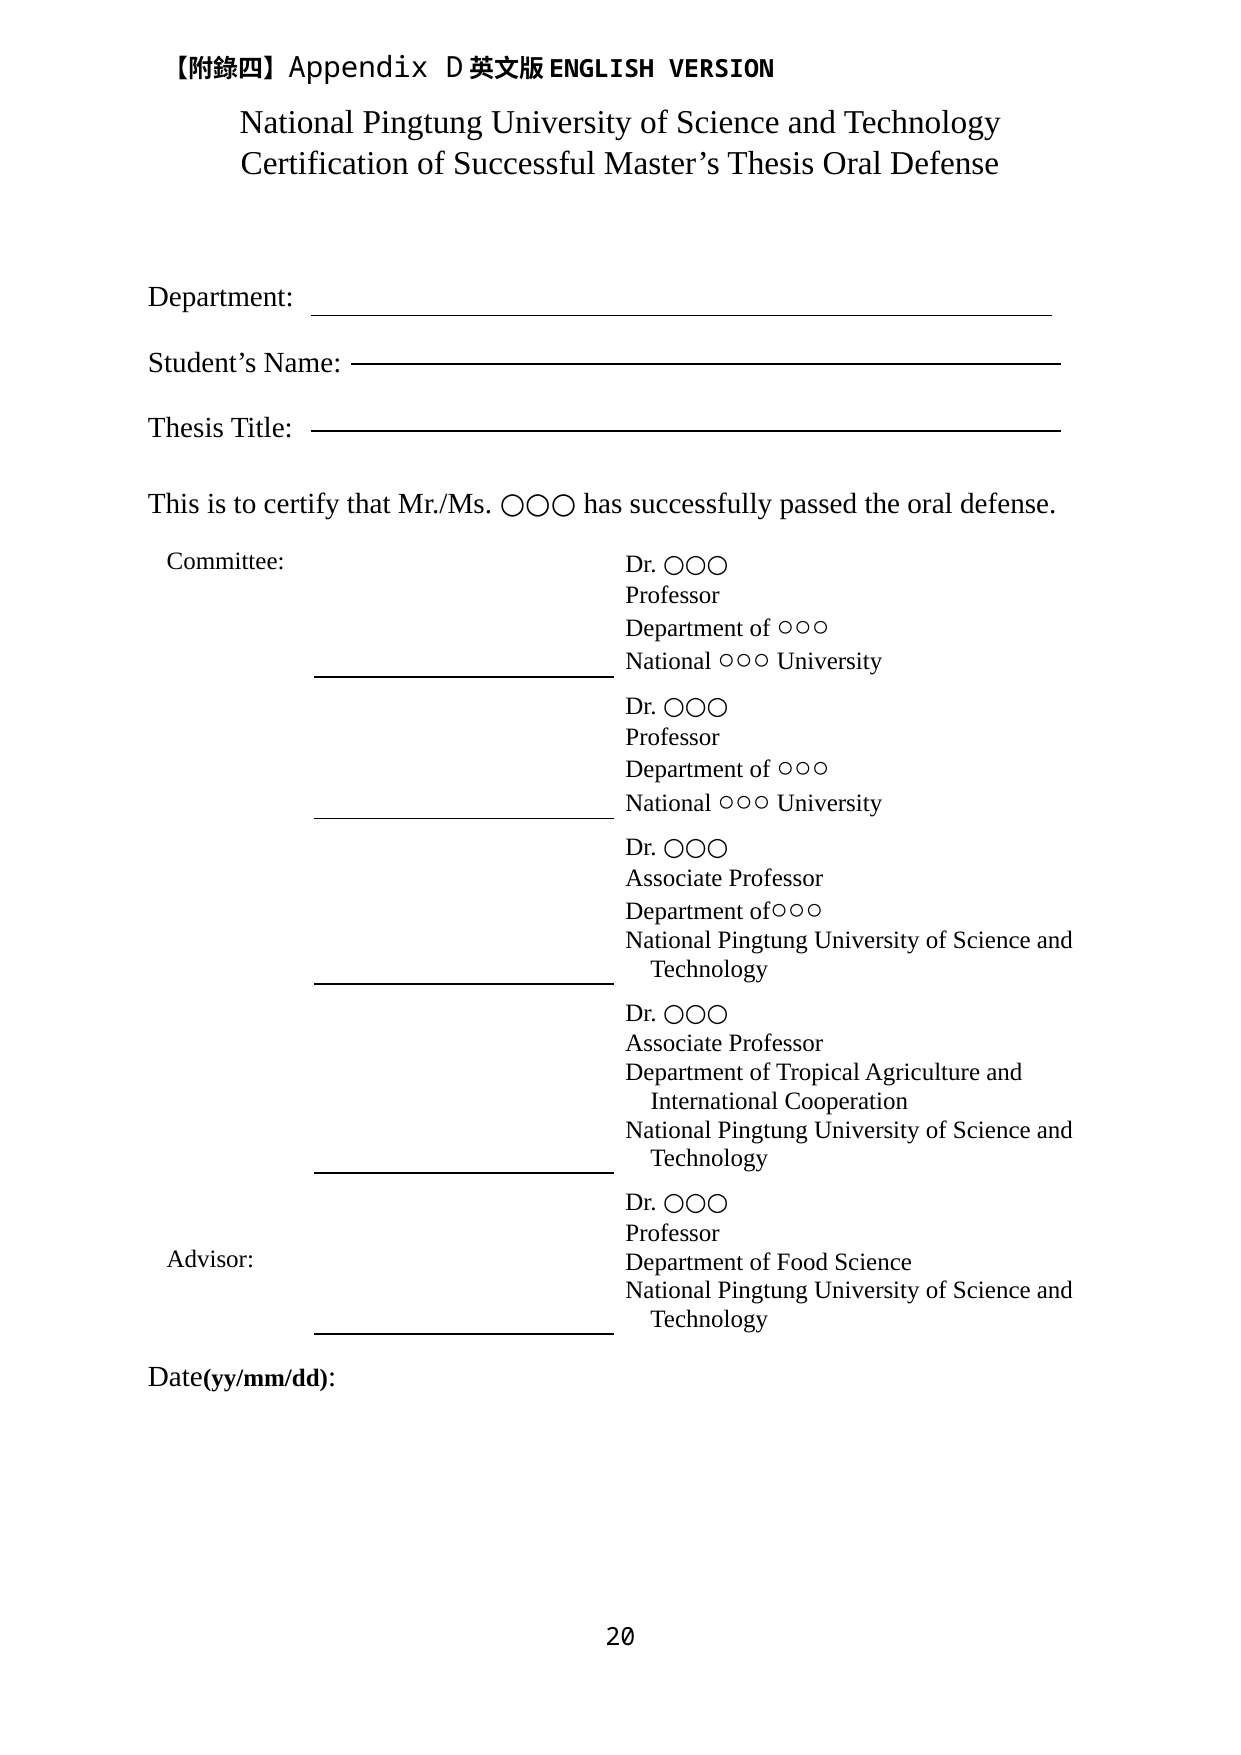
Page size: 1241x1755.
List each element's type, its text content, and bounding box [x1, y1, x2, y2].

table_cell Dr. ○○○ [614, 818, 1085, 863]
table_cell Professor Department of ○○○ National ○○○ University [614, 580, 1085, 676]
text Certification of Successful Master’s Thesis Oral Defense [148, 144, 1093, 182]
text 【附錄四】Appendix D英文版ENGLISH VERSION [163, 47, 939, 86]
table_header Dr. ○○○ [614, 546, 1085, 580]
table_cell [314, 985, 614, 1028]
table_header Committee: [155, 546, 314, 580]
table_cell [314, 863, 614, 983]
text [148, 39, 954, 93]
table_cell [155, 818, 314, 863]
table_cell [314, 722, 614, 817]
text This is to certify that Mr./Ms. ○○○ has successfully passed the oral defense. [148, 482, 1093, 522]
table_cell [155, 863, 314, 983]
table_cell Dr. ○○○ [614, 1172, 1085, 1218]
table_cell Professor Department of Food Science National Pingtung University of Science and Technology [614, 1218, 1085, 1333]
table_cell Associate Professor Department of○○○ National Pingtung University of Science and Technology [614, 863, 1085, 983]
text Student’s Name: [148, 341, 1093, 381]
table_cell Dr. ○○○ [614, 676, 1085, 722]
table_cell [155, 983, 314, 1028]
table_cell [314, 819, 614, 863]
table_cell [314, 1029, 614, 1172]
table_cell [314, 1218, 614, 1333]
text Department: [148, 266, 1093, 316]
table_cell Associate Professor Department of Tropical Agriculture and International Cooperation National Pingtung University of Science and Technology [614, 1029, 1085, 1172]
table_cell Professor Department of ○○○ National ○○○ University [614, 722, 1085, 817]
table_cell Dr. ○○○ [614, 983, 1085, 1028]
text National Pingtung University of Science and Technology [148, 94, 1093, 144]
table_cell [314, 1174, 614, 1218]
text Thesis Title: [148, 406, 1093, 446]
table_cell [155, 722, 314, 817]
table_cell Advisor: [155, 1172, 314, 1333]
table_cell [155, 1029, 314, 1172]
table_cell [314, 580, 614, 676]
table_cell [314, 678, 614, 722]
table_cell [155, 580, 314, 676]
table_header [314, 546, 614, 580]
text Date(yy/mm/dd): [148, 1359, 1093, 1393]
table_cell [155, 676, 314, 722]
